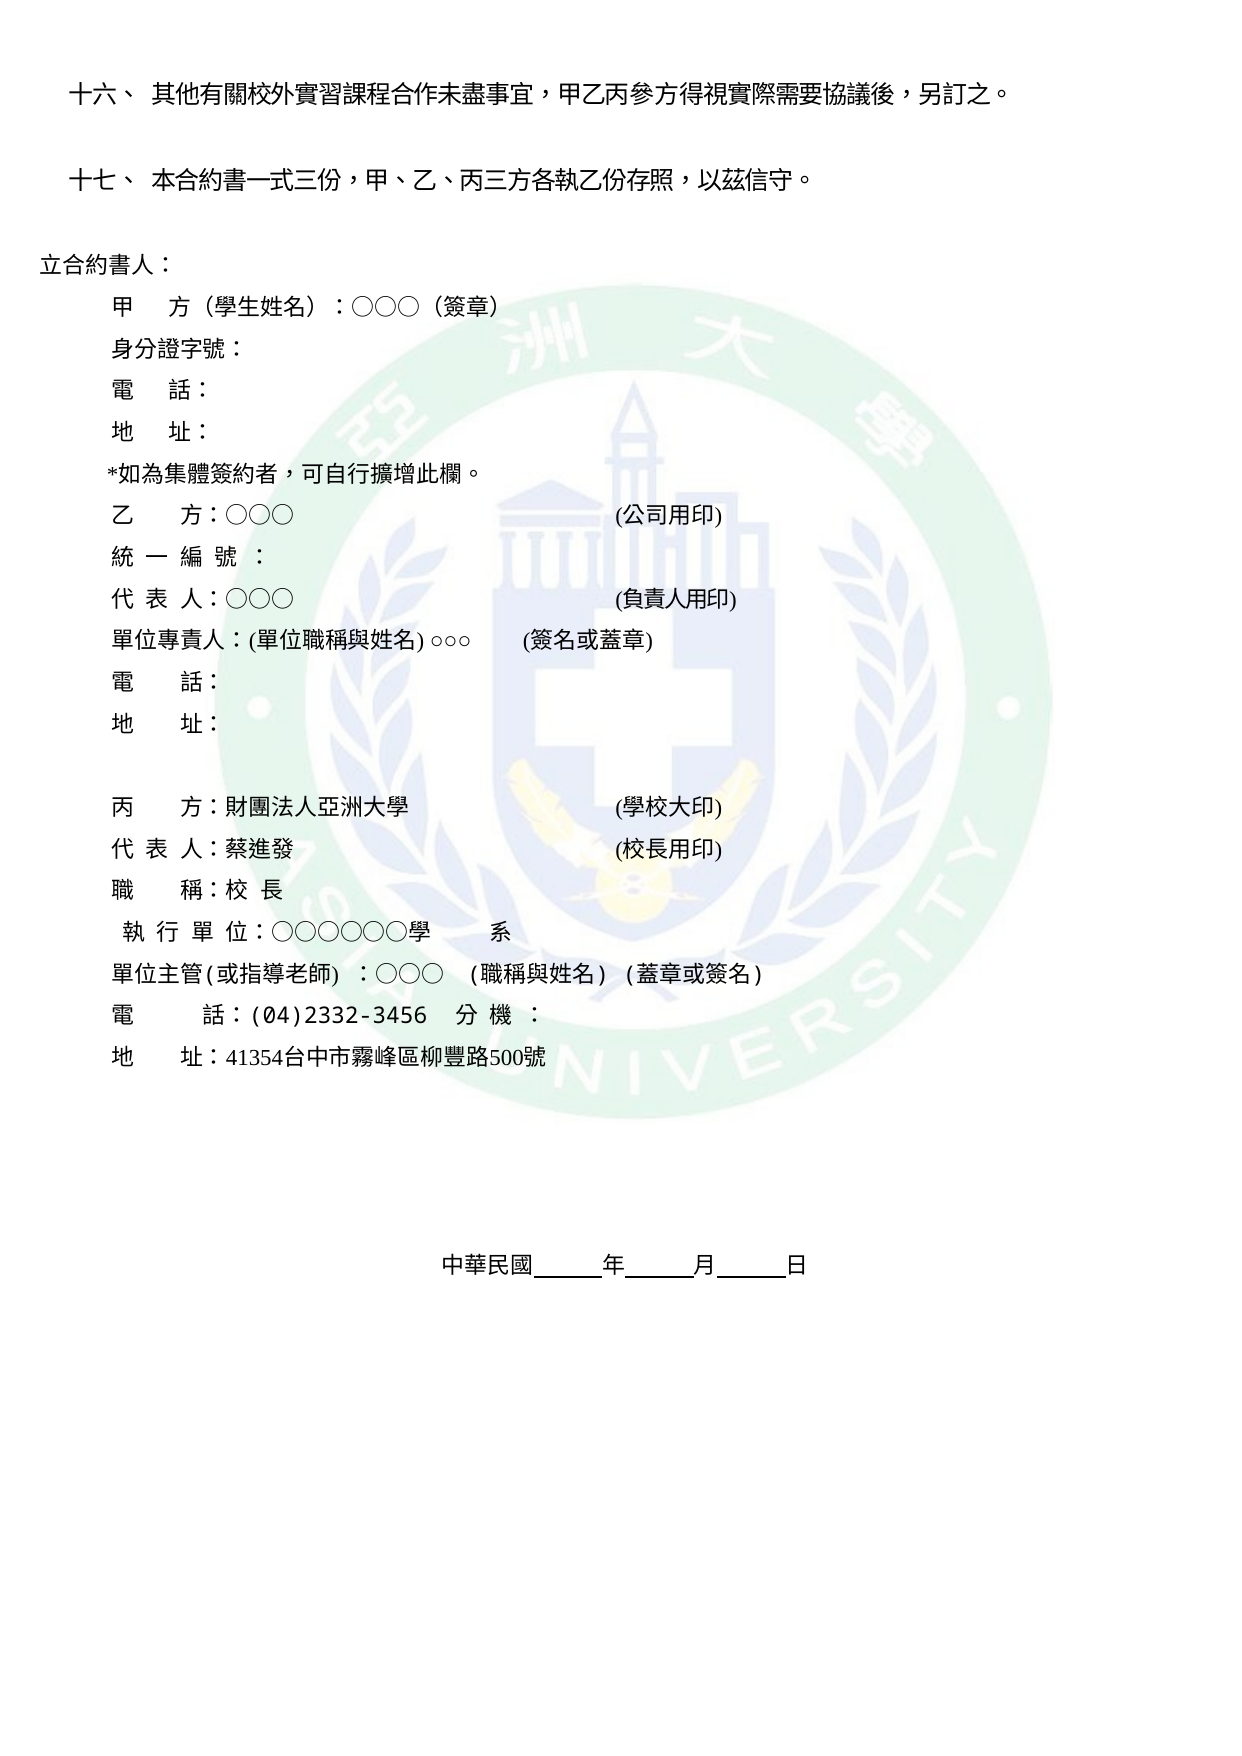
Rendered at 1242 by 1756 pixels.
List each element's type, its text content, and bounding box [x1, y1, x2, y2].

text 統 一 編 號 ： [102, 532, 204, 574]
text 地 址： [102, 699, 204, 741]
text 十七、 本合約書一式三份，甲、乙、丙三方各執乙份存照，以茲信守。 [39, 161, 1210, 197]
text 電 話： [102, 657, 204, 699]
text 地 址： [1056, 699, 1210, 741]
text 單位主管(或指導老師) ：○○○ (職稱與姓名) (蓋章或簽名) [102, 949, 204, 991]
text 甲 方（學生姓名）：○○○（簽章） [1056, 282, 1210, 324]
text 電 話： [1056, 366, 1210, 407]
text *如為集體簽約者，可自行擴增此欄。 [98, 449, 204, 491]
text 執 行 單 位：○○○○○○學 系 [39, 907, 204, 949]
text 丙 方：財團法人亞洲大學 (學校大印) [1056, 782, 1210, 824]
text 甲 方（學生姓名）：○○○（簽章） [102, 282, 204, 324]
text 身分證字號： [102, 324, 204, 366]
text 地 址： [102, 407, 204, 449]
text 電 話： [1056, 657, 1210, 699]
text 職 稱：校 長 [1056, 866, 1210, 907]
text 單位專責人：(單位職稱與姓名) ○○○ (簽名或蓋章) [102, 616, 204, 657]
text 立合約書人： [39, 241, 1210, 282]
text [148, 1558, 175, 1583]
text 執 行 單 位：○○○○○○學 系 [1056, 907, 1210, 949]
text 十六、 其他有關校外實習課程合作未盡事宜，甲乙丙參方得視實際需要協議後，另訂之。 [39, 75, 1199, 111]
text 單位專責人：(單位職稱與姓名) ○○○ (簽名或蓋章) [1056, 616, 1210, 657]
text 中華民國 年 月 日 [39, 1241, 1210, 1282]
text 代 表 人：蔡進發 (校長用印) [102, 824, 204, 866]
text 地 址： [1056, 407, 1210, 449]
text 身分證字號： [1056, 324, 1210, 366]
text 電 話：(04)2332-3456 分 機 ： [1056, 991, 1210, 1032]
text 代 表 人：蔡進發 (校長用印) [1056, 824, 1210, 866]
text *如為集體簽約者，可自行擴增此欄。 [1056, 449, 1210, 491]
text 乙 方：○○○ (公司用印) [102, 491, 204, 532]
text 地 址：41354台中市霧峰區柳豐路500號 [102, 1032, 204, 1074]
text 統 一 編 號 ： [1056, 532, 1210, 574]
text 代 表 人：○○○ (負責人用印) [1056, 574, 1210, 616]
text 電 話：(04)2332-3456 分 機 ： [102, 991, 204, 1032]
text 職 稱：校 長 [102, 866, 204, 907]
text 單位主管(或指導老師) ：○○○ (職稱與姓名) (蓋章或簽名) [1056, 949, 1210, 991]
text 丙 方：財團法人亞洲大學 (學校大印) [102, 782, 204, 824]
text 電 話： [102, 366, 204, 407]
text 乙 方：○○○ (公司用印) [1056, 491, 1210, 532]
text 地 址：41354台中市霧峰區柳豐路500號 [1056, 1032, 1210, 1074]
text 代 表 人：○○○ (負責人用印) [102, 574, 204, 616]
